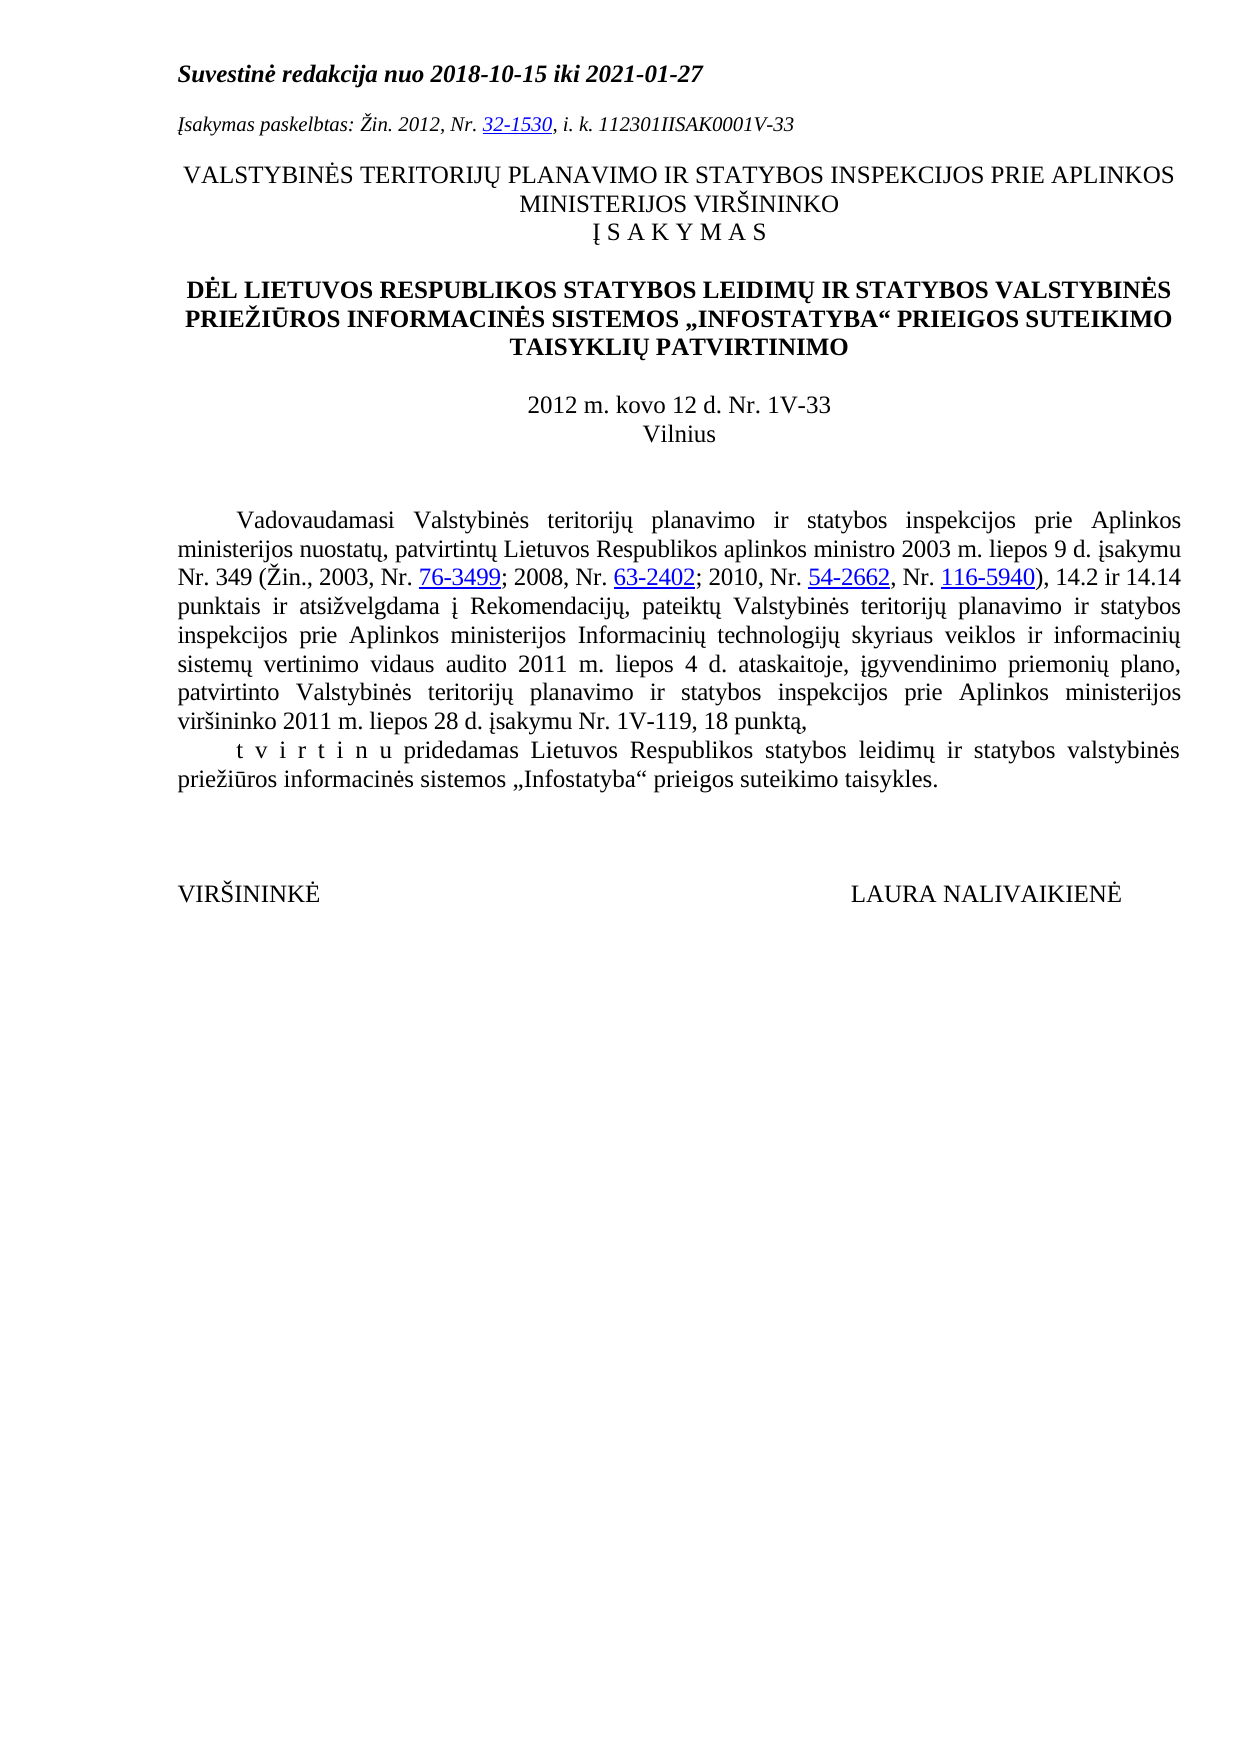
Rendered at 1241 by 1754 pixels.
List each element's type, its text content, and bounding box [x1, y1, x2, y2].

text Suvestinė redakcija nuo 2018-10-15 iki 2021-01-27 [177, 59, 1181, 88]
text 2012 m. kovo 12 d. Nr. 1V-33 [177, 390, 1181, 419]
text Įsakymas paskelbtas: Žin. 2012, Nr. 32-1530, i. k. 112301IISAK0001V-33 [177, 112, 1181, 136]
text Dėl Lietuvos respublikos statybos leidimų ir statybos valstybinės priežiūros informacinės sistemos „infostatyba“ prieigos suteikimo taisyklių PATVIRTINIMO [177, 275, 1181, 361]
text Vadovaudamasi Valstybinės teritorijų planavimo ir statybos inspekcijos prie Aplinkos ministerijos nuostatų, patvirtintų Lietuvos Respublikos aplinkos ministro 2003 m. liepos 9 d. įsakymu Nr. 349 (Žin., 2003, Nr. 76-3499; 2008, Nr. 63-2402; 2010, Nr. 54-2662, Nr. 116-5940), 14.2 ir 14.14 punktais ir atsižvelgdama į Rekomendacijų, pateiktų Valstybinės teritorijų planavimo ir statybos inspekcijos prie Aplinkos ministerijos Informacinių technologijų skyriaus veiklos ir informacinių sistemų vertinimo vidaus audito 2011 m. liepos 4 d. ataskaitoje, įgyvendinimo priemonių plano, patvirtinto Valstybinės teritorijų planavimo ir statybos inspekcijos prie Aplinkos ministerijos viršininko 2011 m. liepos 28 d. įsakymu Nr. 1V-119, 18 punktą, [177, 505, 1181, 735]
text Viršininkė Laura Nalivaikienė [177, 879, 1181, 907]
text t v i r t i n u pridedamas Lietuvos Respublikos statybos leidimų ir statybos valstybinės priežiūros informacinės sistemos „Infostatyba“ prieigos suteikimo taisykles. [177, 735, 1181, 792]
text Vilnius [177, 419, 1181, 447]
text Į S A K Y M A S [177, 217, 1181, 246]
text valstybinės teritorijų planavimo ir statybos inspekcijos prie aplinkos ministerijos viršininkO [177, 160, 1181, 217]
